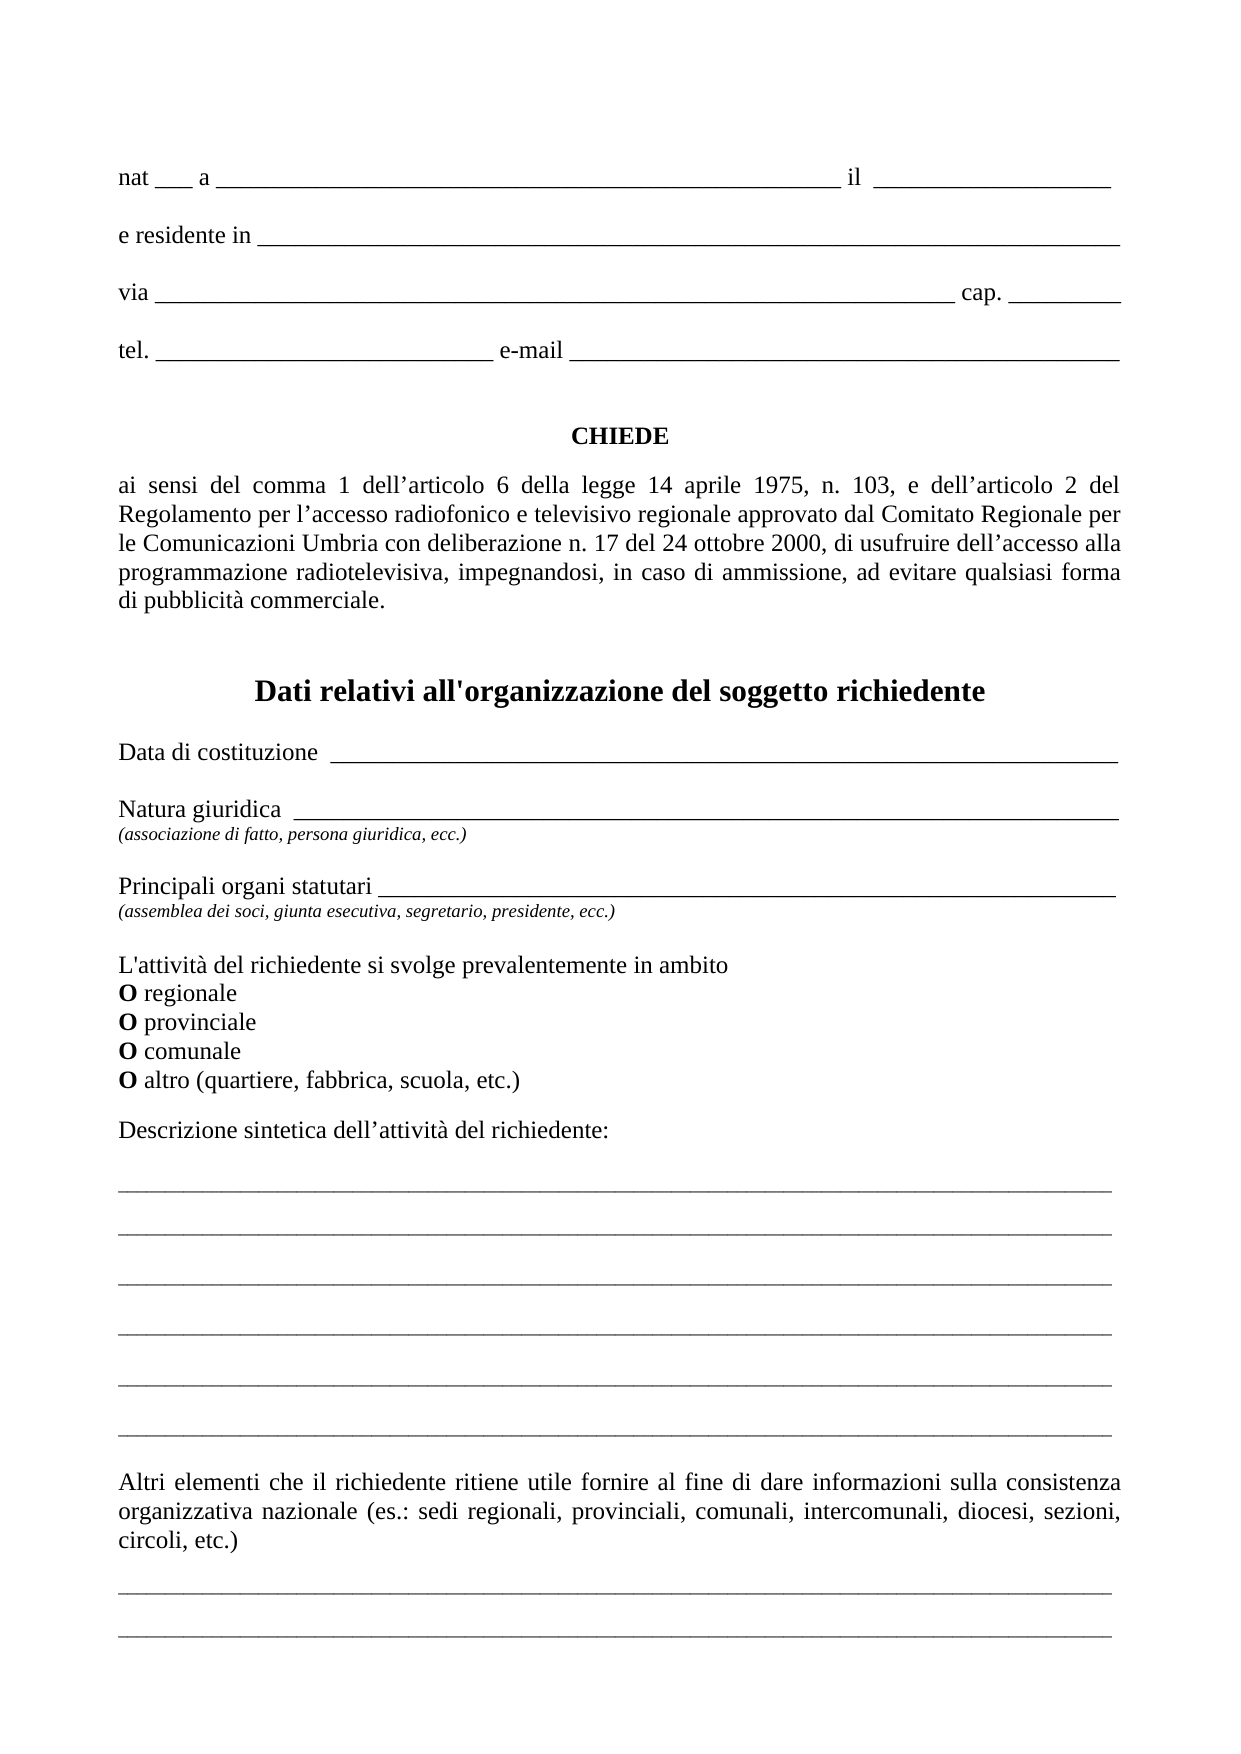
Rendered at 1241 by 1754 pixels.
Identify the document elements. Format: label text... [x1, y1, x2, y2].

text O altro (quartiere, fabbrica, scuola, etc.) [118, 1065, 1122, 1093]
text CHIEDE [118, 421, 1122, 450]
text Altri elementi che il richiedente ritiene utile fornire al fine di dare informazioni sulla consistenza organizzativa nazionale (es.: sedi regionali, provinciali, comunali, intercomunali, diocesi, sezioni, circoli, etc.) [118, 1467, 1122, 1553]
text __________________________________________________________________________________________________________ [118, 1367, 1122, 1388]
text __________________________________________________________________________________________________________ [118, 1618, 1122, 1640]
text O provinciale [118, 1007, 1122, 1036]
text Descrizione sintetica dell’attività del richiedente: [118, 1115, 1122, 1144]
text __________________________________________________________________________________________________________ [118, 1216, 1122, 1237]
text __________________________________________________________________________________________________________ [118, 1173, 1122, 1194]
text (assemblea dei soci, giunta esecutiva, segretario, presidente, ecc.) [118, 899, 1122, 921]
text nat ___ a __________________________________________________ il ___________________ [118, 162, 1122, 191]
text __________________________________________________________________________________________________________ [118, 1266, 1122, 1288]
text via ________________________________________________________________ cap. _________ [118, 277, 1122, 306]
text ai sensi del comma 1 dell’articolo 6 della legge 14 aprile 1975, n. 103, e dell’articolo 2 del Regolamento per l’accesso radiofonico e televisivo regionale approvato dal Comitato Regionale per le Comunicazioni Umbria con deliberazione n. 17 del 24 ottobre 2000, di usufruire dell’accesso alla programmazione radiotelevisiva, impegnandosi, in caso di ammissione, ad evitare qualsiasi forma di pubblicità commerciale. [118, 471, 1122, 614]
text O regionale [118, 978, 1122, 1007]
text L'attività del richiedente si svolge prevalentemente in ambito [118, 950, 1122, 978]
text Natura giuridica __________________________________________________________________ [118, 794, 1122, 823]
text e residente in _____________________________________________________________________ [118, 220, 1122, 248]
text __________________________________________________________________________________________________________ [118, 1575, 1122, 1597]
text (associazione di fatto, persona giuridica, ecc.) [118, 823, 1122, 844]
text O comunale [118, 1036, 1122, 1065]
text Data di costituzione _______________________________________________________________ [118, 737, 1122, 765]
text __________________________________________________________________________________________________________ [118, 1417, 1122, 1438]
text Dati relativi all'organizzazione del soggetto richiedente [118, 672, 1122, 708]
text Principali organi statutari ___________________________________________________________ [118, 871, 1122, 899]
text __________________________________________________________________________________________________________ [118, 1316, 1122, 1338]
text tel. ___________________________ e-mail ____________________________________________ [118, 335, 1122, 363]
